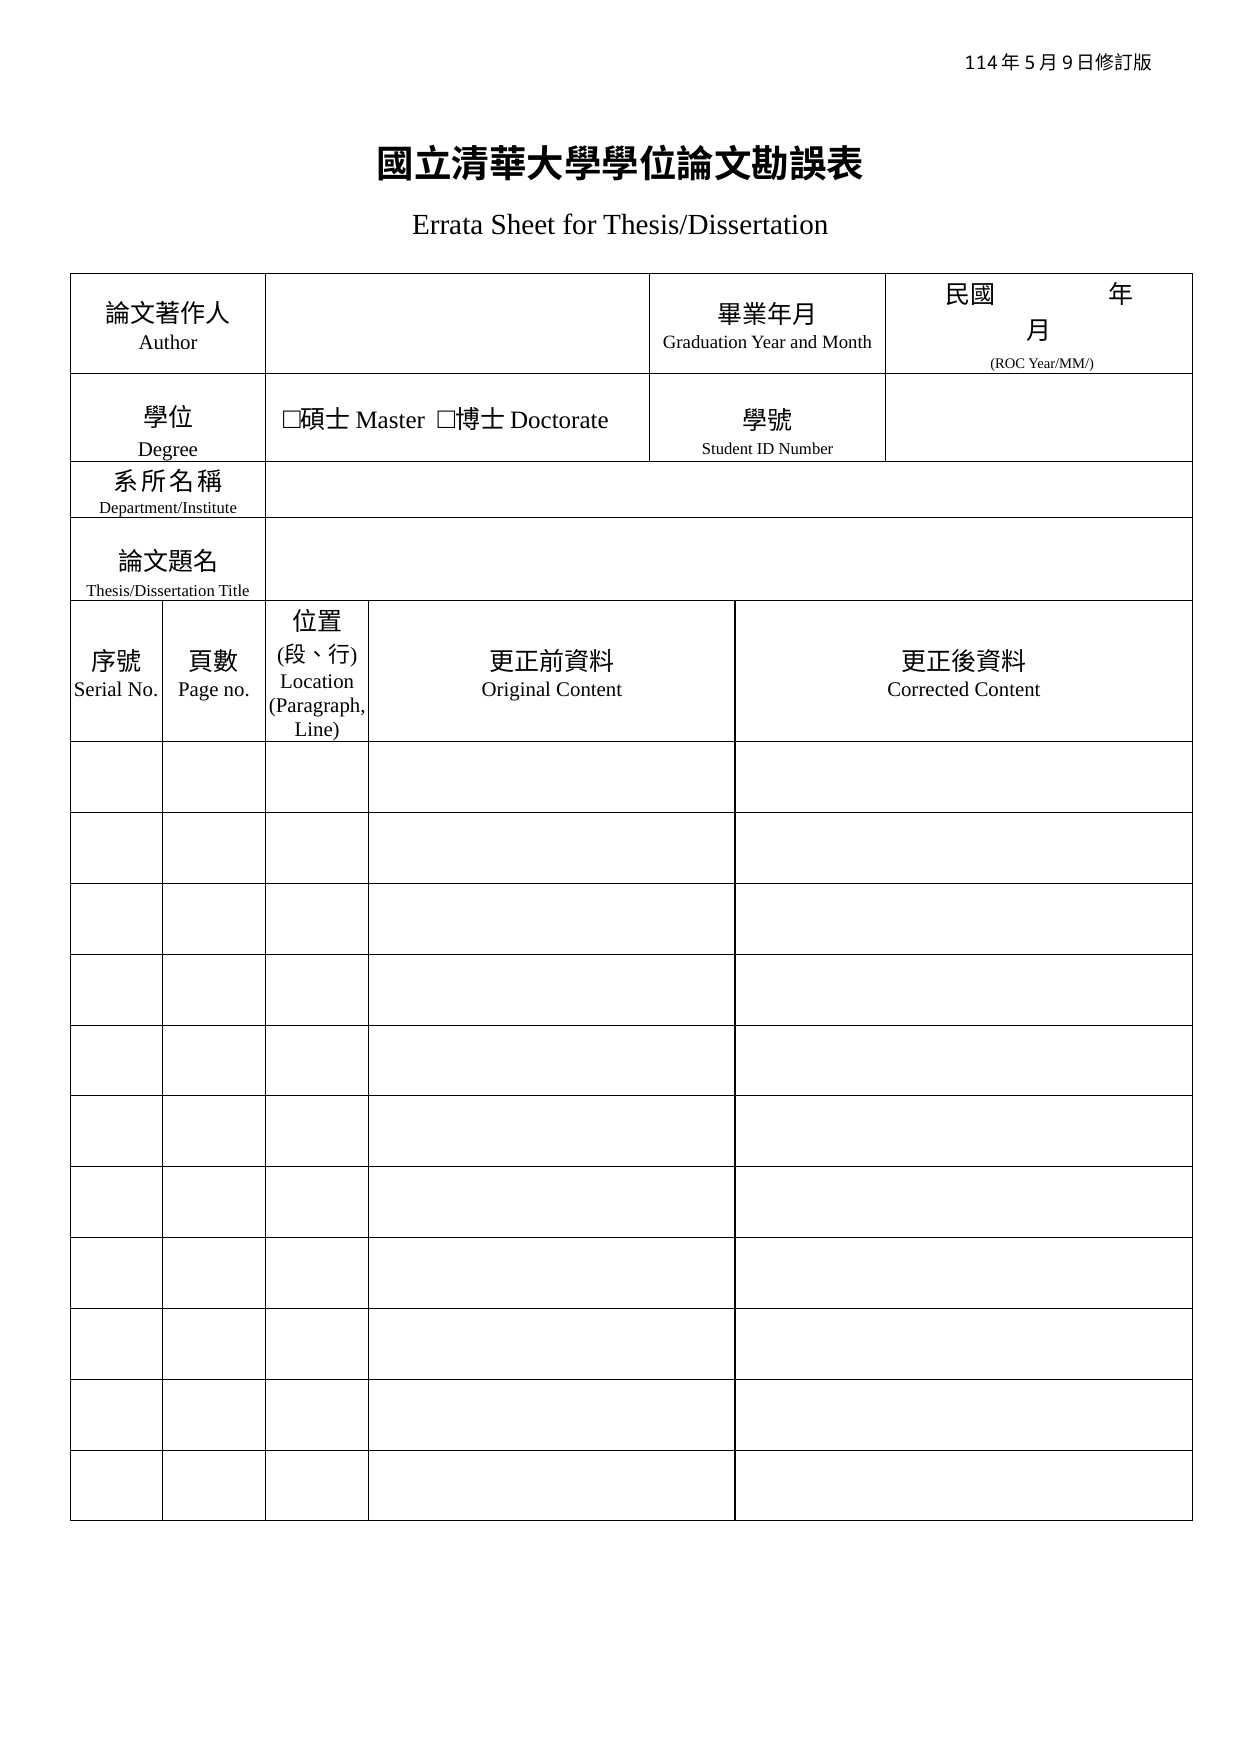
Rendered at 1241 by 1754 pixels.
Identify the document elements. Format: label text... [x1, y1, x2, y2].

table_cell [369, 955, 734, 1024]
table_cell [71, 742, 162, 812]
table_cell [71, 1026, 162, 1095]
table_cell [71, 1096, 162, 1166]
table_cell [736, 1309, 1192, 1379]
table_cell 學位 Degree [71, 374, 265, 461]
table_cell [266, 813, 368, 883]
table_cell [369, 813, 734, 883]
table_cell [266, 518, 1192, 600]
table_cell [163, 955, 265, 1024]
table_cell 更正前資料 Original Content [369, 601, 734, 741]
table_cell [736, 813, 1192, 883]
table_cell [163, 1238, 265, 1308]
table_cell [886, 374, 1192, 461]
table_cell [736, 1096, 1192, 1166]
table_cell [163, 1026, 265, 1095]
table_cell 位置 (段、行) Location (Paragraph, Line) [266, 601, 368, 741]
table_cell [736, 1167, 1192, 1237]
table_cell [369, 1026, 734, 1095]
table_cell [163, 1380, 265, 1449]
table_cell [163, 813, 265, 883]
table_cell [736, 1380, 1192, 1449]
text 國立清華大學學位論文勘誤表 [89, 119, 1152, 182]
table_cell [266, 1026, 368, 1095]
table_cell [71, 955, 162, 1024]
table_cell [736, 955, 1192, 1024]
table_header 民國 年 月 (ROC Year/MM/) [886, 274, 1192, 373]
table_cell [736, 884, 1192, 954]
table_cell [71, 813, 162, 883]
table_cell [163, 1096, 265, 1166]
table_cell [163, 1309, 265, 1379]
table_cell [71, 1309, 162, 1379]
table_cell [736, 1451, 1192, 1520]
table_cell [266, 1167, 368, 1237]
table_cell [71, 1451, 162, 1520]
table_cell [369, 1167, 734, 1237]
table_cell [163, 742, 265, 812]
table_cell 系所名稱 Department/Institute [71, 462, 265, 517]
table_cell [736, 1026, 1192, 1095]
table_cell [266, 462, 1192, 517]
table_cell [266, 1238, 368, 1308]
table_cell [163, 884, 265, 954]
table_cell 更正後資料 Corrected Content [736, 601, 1192, 741]
table_cell [369, 1238, 734, 1308]
table_cell [163, 1451, 265, 1520]
table_cell [266, 1451, 368, 1520]
table_header 畢業年月 Graduation Year and Month [650, 274, 885, 373]
table_cell [266, 1380, 368, 1449]
table_cell [369, 1309, 734, 1379]
table_cell [369, 1096, 734, 1166]
table_cell [71, 884, 162, 954]
table_cell [736, 1238, 1192, 1308]
table_cell [71, 1380, 162, 1449]
table_cell [266, 742, 368, 812]
table_header 論文著作人 Author [71, 274, 265, 373]
table_cell [266, 955, 368, 1024]
table_cell 學號 Student ID Number [650, 374, 885, 461]
table_cell [369, 1451, 734, 1520]
table_cell [163, 1167, 265, 1237]
table_cell [266, 884, 368, 954]
table_cell [266, 1309, 368, 1379]
table_cell [71, 1167, 162, 1237]
table_cell 序號 Serial No. [71, 601, 162, 741]
table_cell [71, 1238, 162, 1308]
table_cell □碩士Master □博士Doctorate [266, 374, 649, 461]
text Errata Sheet for Thesis/Dissertation [89, 182, 1152, 244]
table_cell [369, 742, 734, 812]
table_header [266, 274, 649, 373]
table_cell [266, 1096, 368, 1166]
table_cell [369, 1380, 734, 1449]
table_cell 頁數 Page no. [163, 601, 265, 741]
table_cell 論文題名 Thesis/Dissertation Title [71, 518, 265, 600]
table_cell [736, 742, 1192, 812]
table_cell [369, 884, 734, 954]
